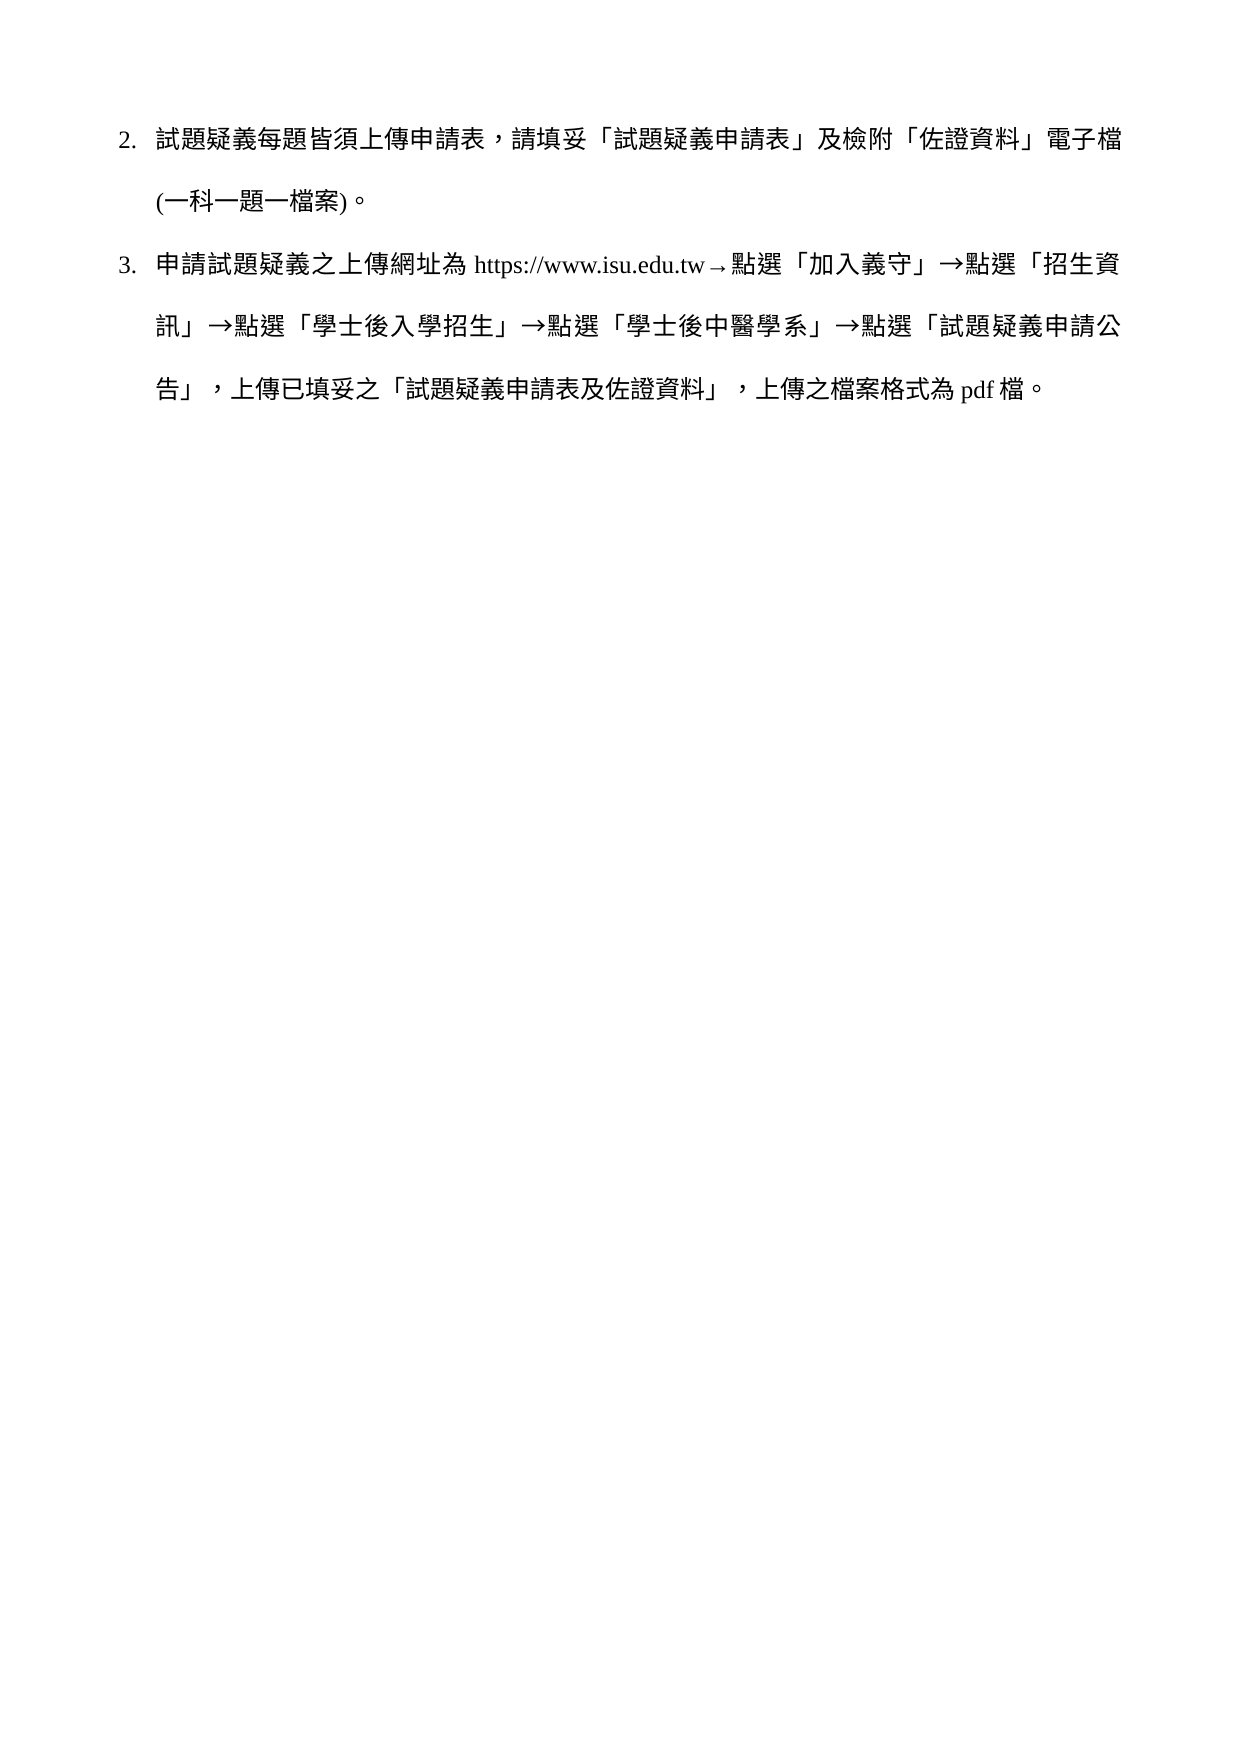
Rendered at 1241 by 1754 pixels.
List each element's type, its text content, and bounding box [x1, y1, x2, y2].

list 申請試題疑義之上傳網址為https://www.isu.edu.tw→點選「加入義守」→點選「招生資訊」→點選「學士後入學招生」→點選「學士後中醫學系」→點選「試題疑義申請公告」，上傳已填妥之「試題疑義申請表及佐證資料」，上傳之檔案格式為pdf檔。 [118, 221, 1122, 408]
list 試題疑義每題皆須上傳申請表，請填妥「試題疑義申請表」及檢附「佐證資料」電子檔(一科一題一檔案)。 [118, 96, 1122, 221]
